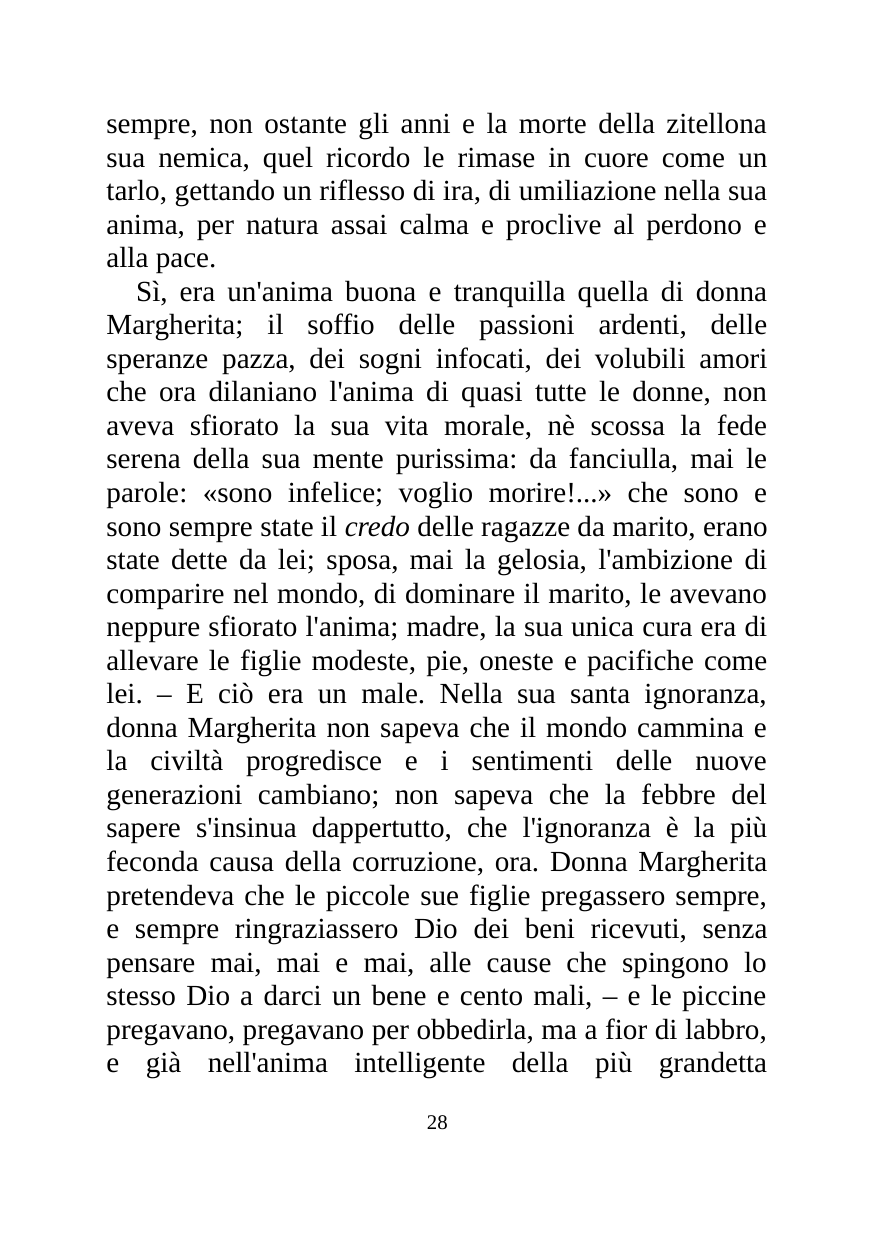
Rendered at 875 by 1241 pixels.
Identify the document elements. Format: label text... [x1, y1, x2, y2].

text sempre, non ostante gli anni e la morte della zitellona sua nemica, quel ricordo le rimase in cuore come un tarlo, gettando un riflesso di ira, di umiliazione nella sua anima, per natura assai calma e proclive al perdono e alla pace. [106, 106, 768, 274]
text Sì, era un'anima buona e tranquilla quella di donna Margherita; il soffio delle passioni ardenti, delle speranze pazza, dei sogni infocati, dei volubili amori che ora dilaniano l'anima di quasi tutte le donne, non aveva sfiorato la sua vita morale, nè scossa la fede serena della sua mente purissima: da fanciulla, mai le parole: «sono infelice; voglio morire!...» che sono e sono sempre state il credo delle ragazze da marito, erano state dette da lei; sposa, mai la gelosia, l'ambizione di comparire nel mondo, di dominare il marito, le avevano neppure sfiorato l'anima; madre, la sua unica cura era di allevare le figlie modeste, pie, oneste e pacifiche come lei. – E ciò era un male. Nella sua santa ignoranza, donna Margherita non sapeva che il mondo cammina e la civiltà progredisce e i sentimenti delle nuove generazioni cambiano; non sapeva che la febbre del sapere s'insinua dappertutto, che l'ignoranza è la più feconda causa della corruzione, ora. Donna Margherita pretendeva che le piccole sue figlie pregassero sempre, e sempre ringraziassero Dio dei beni ricevuti, senza pensare mai, mai e mai, alle cause che spingono lo stesso Dio a darci un bene e cento mali, – e le piccine pregavano, pregavano per obbedirla, ma a fior di labbro, e già nell'anima intelligente della più grandetta [106, 274, 768, 1079]
